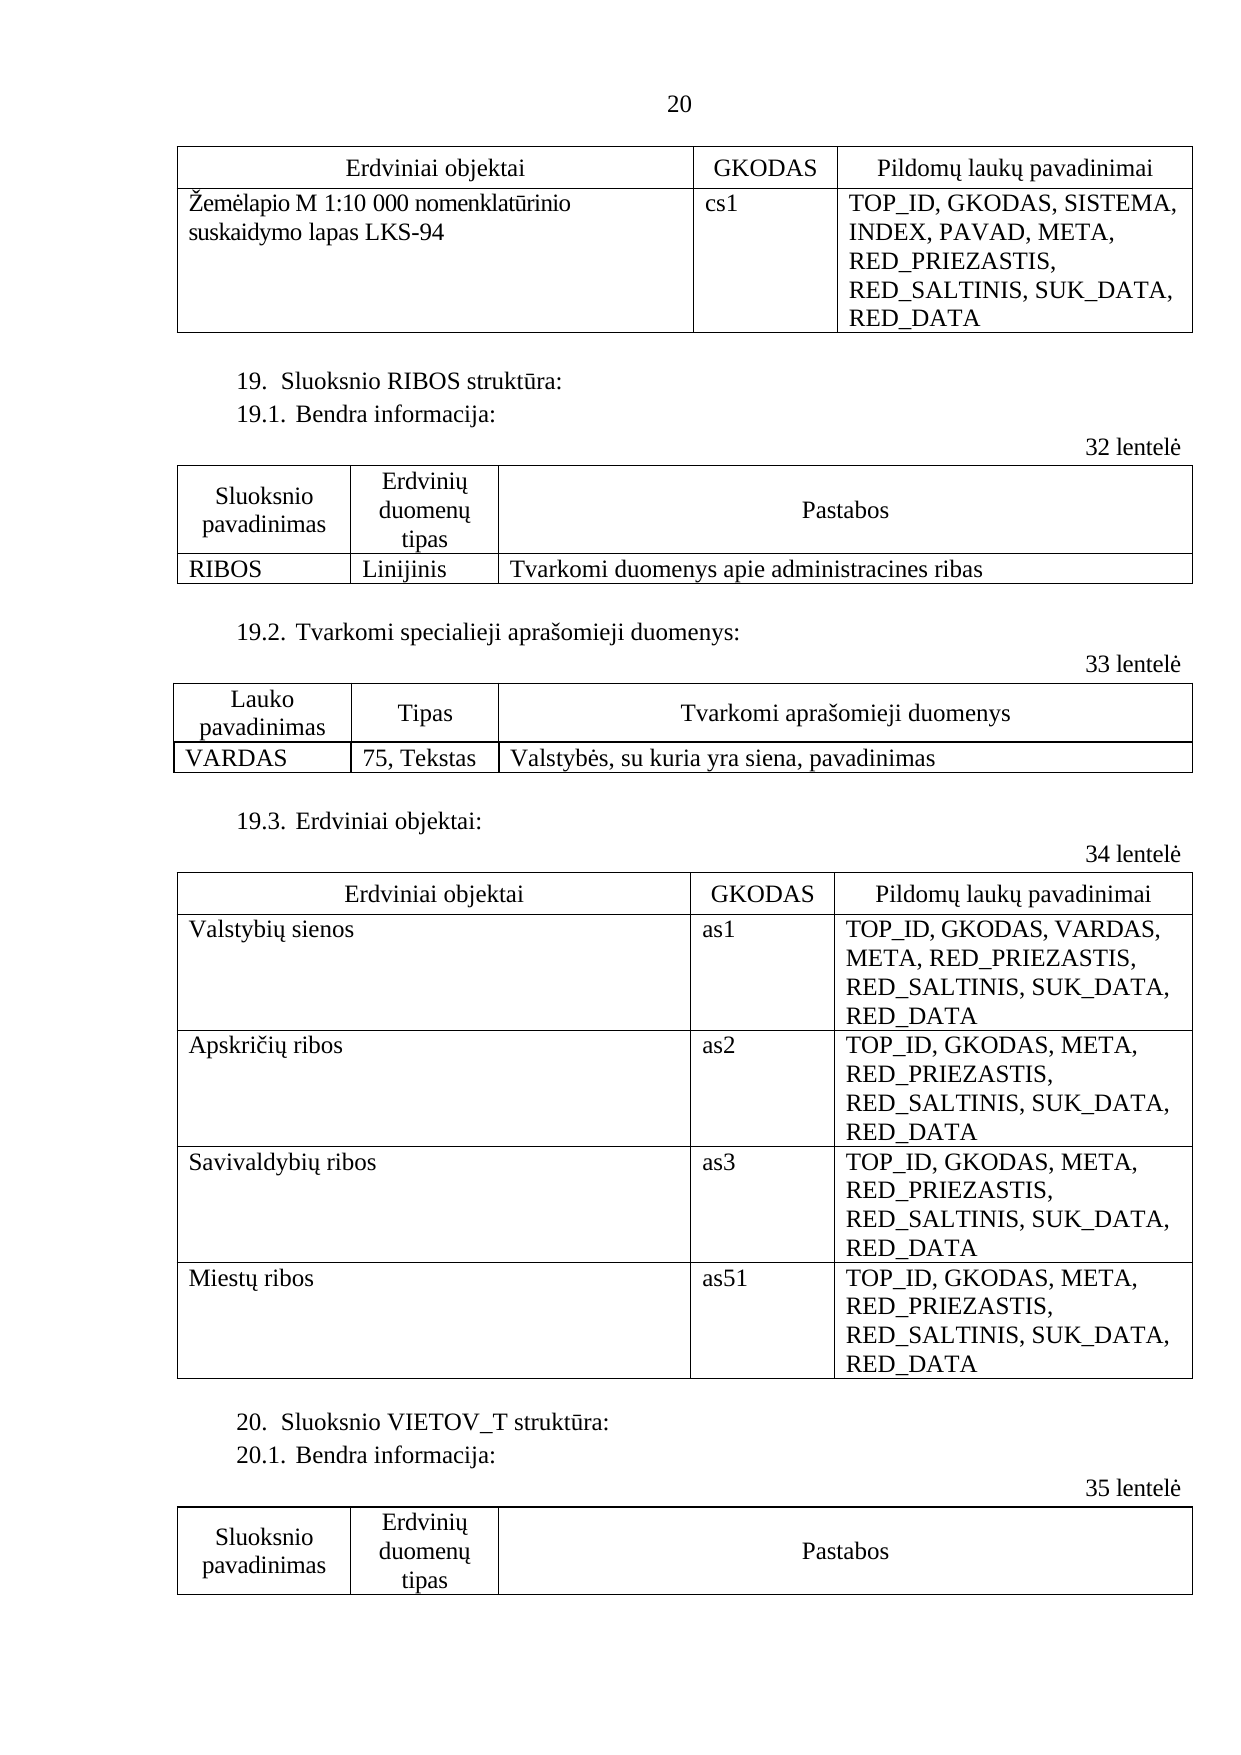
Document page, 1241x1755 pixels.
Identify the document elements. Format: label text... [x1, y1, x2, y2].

text 35 lentelė [236, 1473, 1181, 1502]
table_cell TOP_ID, GKODAS, META, RED_PRIEZASTIS, RED_SALTINIS, SUK_DATA, RED_DATA [835, 1147, 1192, 1262]
table_header Tipas [352, 684, 498, 741]
table_cell TOP_ID, GKODAS, SISTEMA, INDEX, PAVAD, META, RED_PRIEZASTIS, RED_SALTINIS, SUK_DATA, RED_DATA [838, 189, 1192, 332]
table_cell VARDAS [175, 743, 350, 771]
text 19.3. Erdviniai objektai: [177, 806, 1181, 835]
table_cell 75, Tekstas [352, 743, 498, 771]
table_header GKODAS [691, 873, 834, 913]
table_cell TOP_ID, GKODAS, VARDAS, META, RED_PRIEZASTIS, RED_SALTINIS, SUK_DATA, RED_DATA [835, 915, 1192, 1029]
text 32 lentelė [236, 432, 1181, 461]
text 34 lentelė [236, 839, 1181, 868]
table_cell Miestų ribos [178, 1263, 690, 1378]
table_header Erdvinių duomenų tipas [351, 1508, 498, 1594]
text 20.1. Bendra informacija: [177, 1440, 1181, 1469]
table_cell Linijinis [351, 554, 498, 582]
table_cell Valstybės, su kuria yra siena, pavadinimas [500, 743, 1192, 771]
table_header Tvarkomi aprašomieji duomenys [499, 684, 1192, 741]
table_cell Valstybių sienos [178, 915, 690, 1029]
table_cell RIBOS [178, 554, 350, 582]
table_cell Savivaldybių ribos [178, 1147, 690, 1262]
text 20. Sluoksnio VIETOV_T struktūra: [177, 1407, 1181, 1436]
table_cell cs1 [694, 189, 837, 332]
table_cell as51 [691, 1263, 834, 1378]
text 33 lentelė [236, 649, 1181, 678]
text 19. Sluoksnio RIBOS struktūra: [177, 366, 1181, 395]
text 19.2. Tvarkomi specialieji aprašomieji duomenys: [177, 617, 1181, 645]
text 19.1. Bendra informacija: [177, 399, 1181, 428]
table_header Erdviniai objektai [178, 147, 693, 187]
table_header Sluoksnio pavadinimas [178, 1508, 350, 1594]
table_cell as2 [691, 1031, 834, 1146]
table_header GKODAS [694, 147, 837, 187]
table_header Sluoksnio pavadinimas [178, 466, 350, 553]
table_cell TOP_ID, GKODAS, META, RED_PRIEZASTIS, RED_SALTINIS, SUK_DATA, RED_DATA [835, 1263, 1192, 1378]
table_header Pildomų laukų pavadinimai [835, 873, 1192, 913]
table_header Lauko pavadinimas [174, 684, 351, 741]
table_cell as1 [691, 915, 834, 1029]
table_cell Apskričių ribos [178, 1031, 690, 1146]
table_cell as3 [691, 1147, 834, 1262]
table_header Erdvinių duomenų tipas [351, 466, 498, 553]
table_header Pastabos [499, 1508, 1192, 1594]
table_cell Žemėlapio M 1:10 000 nomenklatūrinio suskaidymo lapas LKS-94 [178, 189, 693, 332]
table_cell Tvarkomi duomenys apie administracines ribas [499, 554, 1192, 582]
table_header Erdviniai objektai [178, 873, 690, 913]
table_header Pastabos [499, 466, 1192, 553]
table_header Pildomų laukų pavadinimai [838, 147, 1192, 187]
table_cell TOP_ID, GKODAS, META, RED_PRIEZASTIS, RED_SALTINIS, SUK_DATA, RED_DATA [835, 1031, 1192, 1146]
